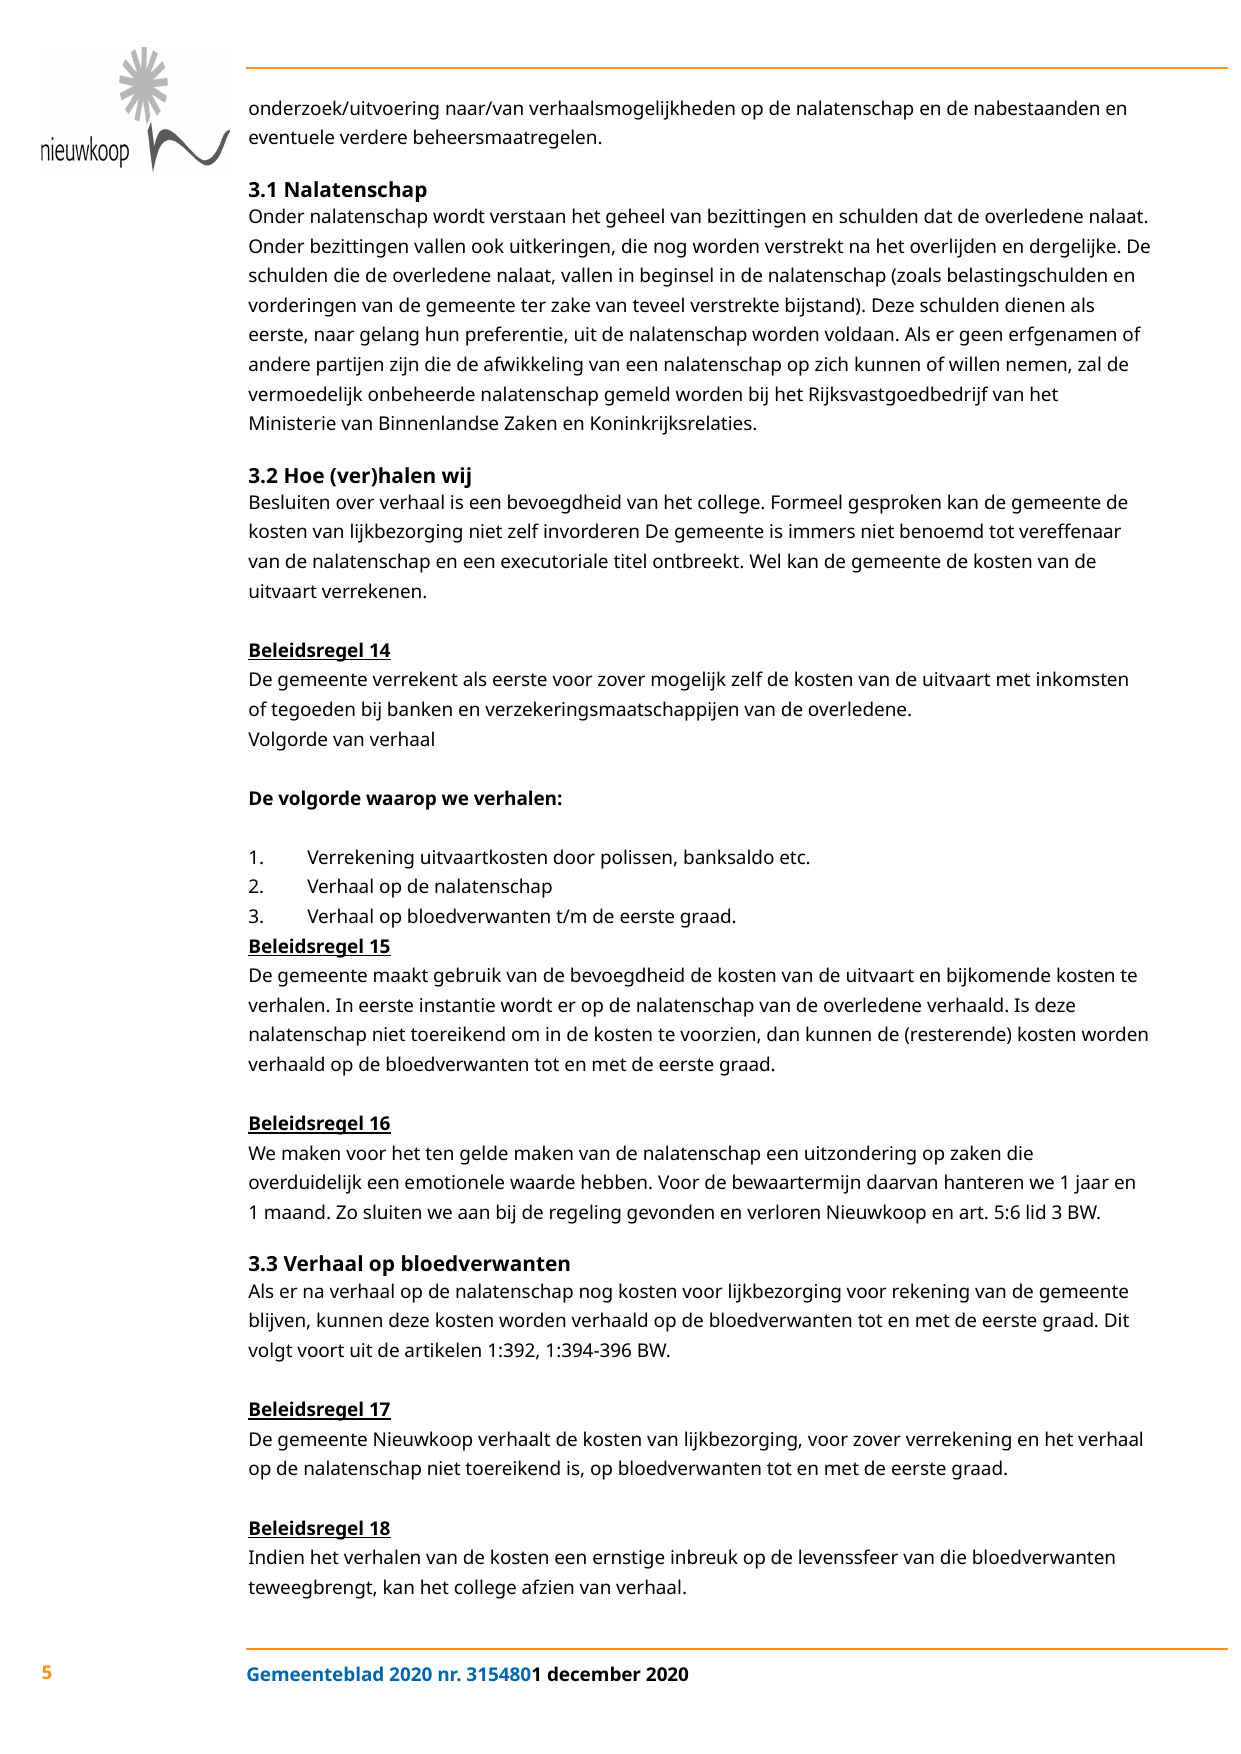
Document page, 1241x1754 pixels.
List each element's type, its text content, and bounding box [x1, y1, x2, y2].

text Beleidsregel 16 [248, 1110, 1152, 1136]
text Volgorde van verhaal [248, 726, 1152, 752]
text Indien het verhalen van de kosten een ernstige inbreuk op de levenssfeer van die bloedverwanten teweegbrengt, kan het college afzien van verhaal. [248, 1544, 1152, 1599]
text De gemeente verrekent als eerste voor zover mogelijk zelf de kosten van de uitvaart met inkomsten of tegoeden bij banken en verzekeringsmaatschappijen van de overledene. [248, 667, 1152, 722]
text 3.2 Hoe (ver)halen wij [248, 461, 1152, 489]
list Verhaal op bloedverwanten t/m de eerste graad. [248, 903, 1152, 929]
text We maken voor het ten gelde maken van de nalatenschap een uitzondering op zaken die overduidelijk een emotionele waarde hebben. Voor de bewaartermijn daarvan hanteren we 1 jaar en 1 maand. Zo sluiten we aan bij de regeling gevonden en verloren Nieuwkoop en art. 5:6 lid 3 BW. [248, 1140, 1152, 1225]
text onderzoek/uitvoering naar/van verhaalsmogelijkheden op de nalatenschap en de nabestaanden en eventuele verdere beheersmaatregelen. [248, 95, 1152, 150]
picture [41, 47, 231, 172]
text 3.1 Nalatenschap [248, 175, 1152, 203]
text De gemeente Nieuwkoop verhaalt de kosten van lijkbezorging, voor zover verrekening en het verhaal op de nalatenschap niet toereikend is, op bloedverwanten tot en met de eerste graad. [248, 1426, 1152, 1481]
list Verrekening uitvaartkosten door polissen, banksaldo etc. [248, 844, 1152, 870]
text Beleidsregel 14 [248, 637, 1152, 663]
text Besluiten over verhaal is een bevoegdheid van het college. Formeel gesproken kan de gemeente de kosten van lijkbezorging niet zelf invorderen De gemeente is immers niet benoemd tot vereffenaar van de nalatenschap en een executoriale titel ontbreekt. Wel kan de gemeente de kosten van de uitvaart verrekenen. [248, 489, 1152, 604]
text Onder nalatenschap wordt verstaan het geheel van bezittingen en schulden dat de overledene nalaat. Onder bezittingen vallen ook uitkeringen, die nog worden verstrekt na het overlijden en dergelijke. De schulden die de overledene nalaat, vallen in beginsel in de nalatenschap (zoals belastingschulden en vorderingen van de gemeente ter zake van teveel verstrekte bijstand). Deze schulden dienen als eerste, naar gelang hun preferentie, uit de nalatenschap worden voldaan. Als er geen erfgenamen of andere partijen zijn die de afwikkeling van een nalatenschap op zich kunnen of willen nemen, zal de vermoedelijk onbeheerde nalatenschap gemeld worden bij het Rijksvastgoedbedrijf van het Ministerie van Binnenlandse Zaken en Koninkrijksrelaties. [248, 203, 1152, 436]
text De gemeente maakt gebruik van de bevoegdheid de kosten van de uitvaart en bijkomende kosten te verhalen. In eerste instantie wordt er op de nalatenschap van de overledene verhaald. Is deze nalatenschap niet toereikend om in de kosten te voorzien, dan kunnen de (resterende) kosten worden verhaald op de bloedverwanten tot en met de eerste graad. [248, 962, 1152, 1077]
text Beleidsregel 18 [248, 1515, 1152, 1540]
text Beleidsregel 17 [248, 1396, 1152, 1422]
text Beleidsregel 15 [248, 933, 1152, 959]
text Als er na verhaal op de nalatenschap nog kosten voor lijkbezorging voor rekening van de gemeente blijven, kunnen deze kosten worden verhaald op de bloedverwanten tot en met de eerste graad. Dit volgt voort uit de artikelen 1:392, 1:394-396 BW. [248, 1278, 1152, 1363]
text De volgorde waarop we verhalen: [248, 785, 1152, 811]
text 3.3 Verhaal op bloedverwanten [248, 1249, 1152, 1278]
list Verhaal op de nalatenschap [248, 874, 1152, 899]
